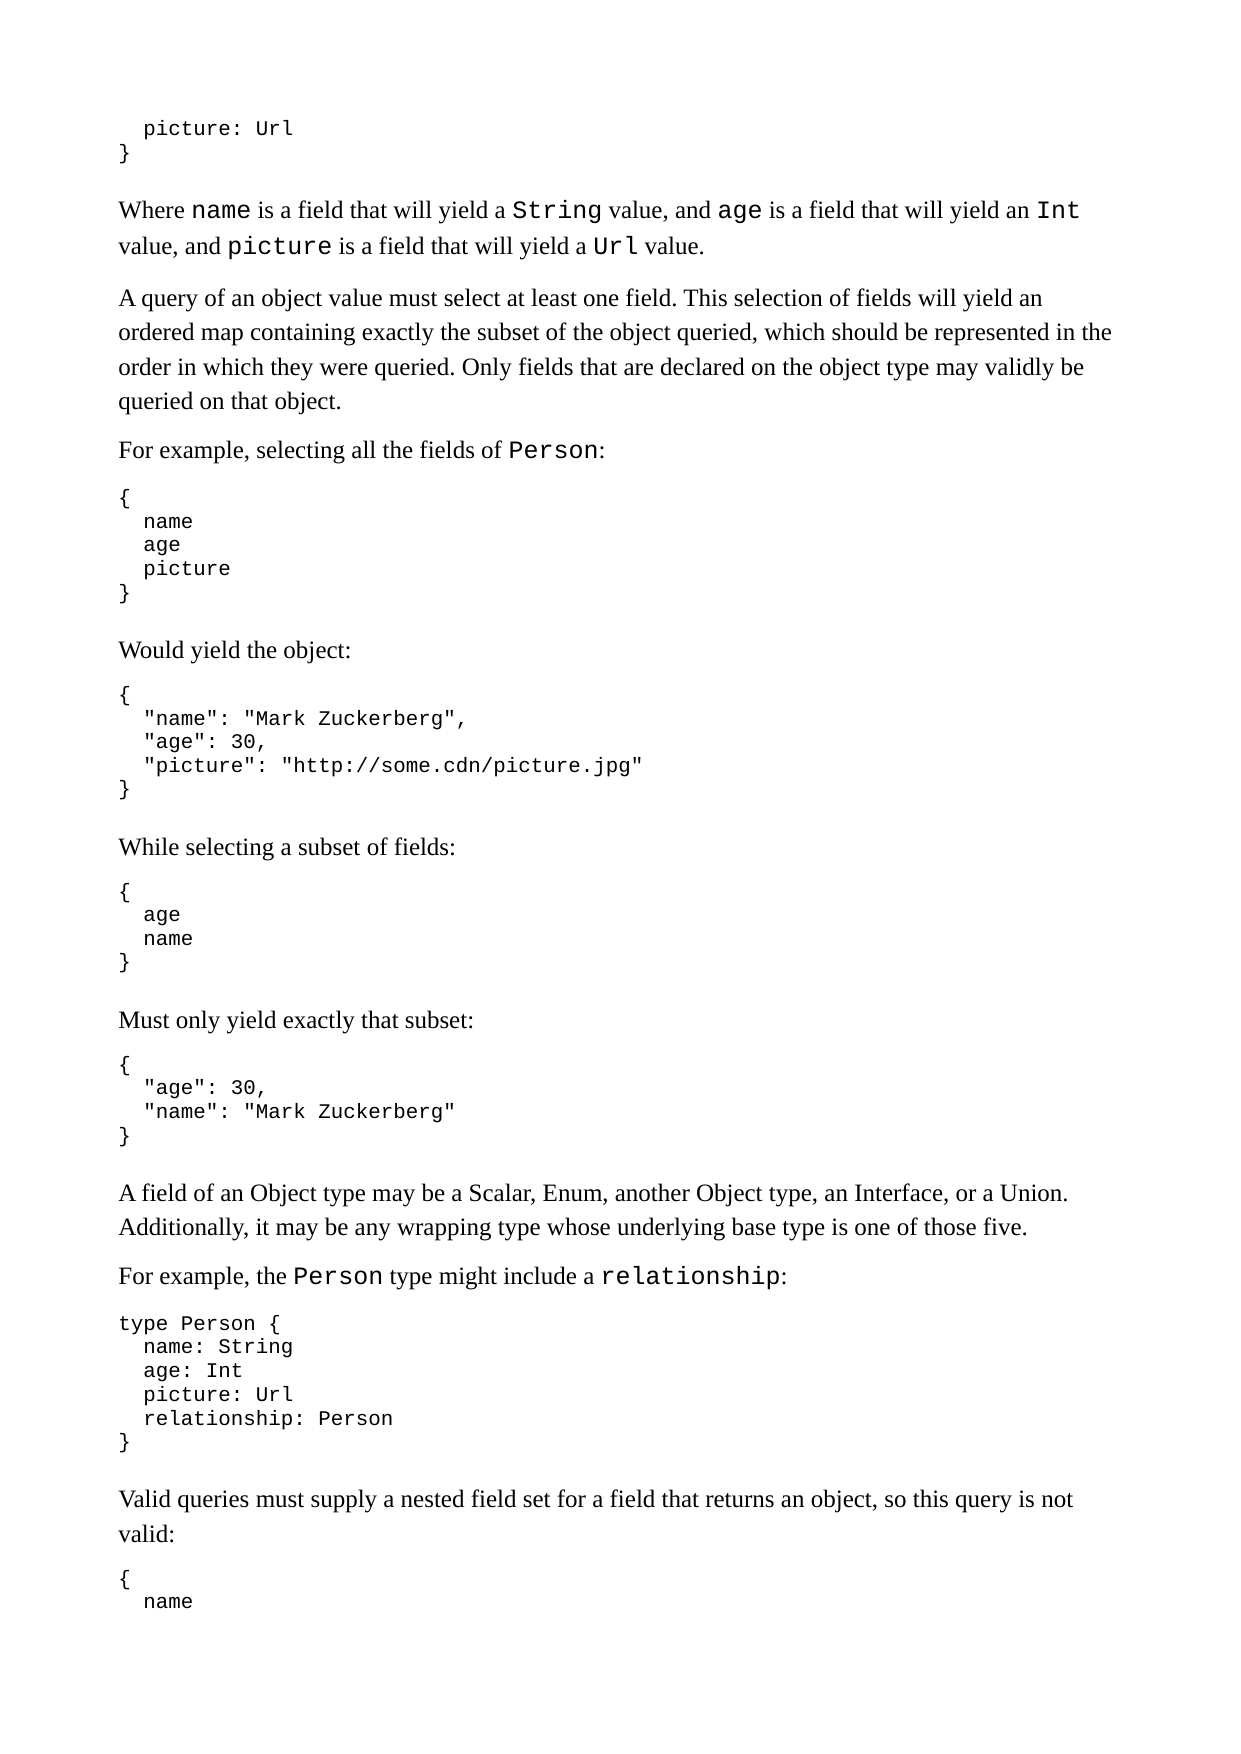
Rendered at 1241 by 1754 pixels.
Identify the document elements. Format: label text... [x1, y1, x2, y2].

text } [118, 952, 1122, 975]
text age: Int [118, 1360, 1122, 1384]
text { [118, 1568, 1122, 1591]
text For example, the Person type might include a relationship: [118, 1261, 1122, 1292]
text For example, selecting all the fields of Person: [118, 436, 1122, 466]
text age [118, 904, 1122, 928]
text "name": "Mark Zuckerberg", [118, 707, 1122, 731]
text name [118, 511, 1122, 534]
text name: String [118, 1337, 1122, 1360]
text "age": 30, [118, 731, 1122, 755]
text Must only yield exactly that subset: [118, 1005, 1122, 1033]
text picture: Url [118, 1384, 1122, 1407]
text A query of an object value must select at least one field. This selection of fields will yield an ordered map containing exactly the subset of the object queried, which should be represented in the order in which they were queried. Only fields that are declared on the object type may validly be queried on that object. [118, 283, 1122, 415]
text relationship: Person [118, 1407, 1122, 1431]
text } [118, 142, 1122, 165]
text } [118, 778, 1122, 802]
text Where name is a field that will yield a String value, and age is a field that will yield an Int value, and picture is a field that will yield a Url value. [118, 195, 1122, 262]
text { [118, 487, 1122, 511]
text { [118, 684, 1122, 707]
text name [118, 928, 1122, 952]
text name [118, 1591, 1122, 1615]
text "age": 30, [118, 1077, 1122, 1101]
text type Person { [118, 1313, 1122, 1337]
text { [118, 881, 1122, 904]
text { [118, 1054, 1122, 1077]
text age [118, 534, 1122, 558]
text While selecting a subset of fields: [118, 832, 1122, 860]
text } [118, 1431, 1122, 1455]
text } [118, 1125, 1122, 1148]
text Would yield the object: [118, 635, 1122, 663]
text picture [118, 558, 1122, 582]
text } [118, 582, 1122, 605]
text A field of an Object type may be a Scalar, Enum, another Object type, an Interface, or a Union. Additionally, it may be any wrapping type whose underlying base type is one of those five. [118, 1178, 1122, 1241]
text "name": "Mark Zuckerberg" [118, 1101, 1122, 1125]
text Valid queries must supply a nested field set for a field that returns an object, so this query is not valid: [118, 1484, 1122, 1547]
text "picture": "http://some.cdn/picture.jpg" [118, 755, 1122, 778]
text picture: Url [118, 118, 1122, 142]
